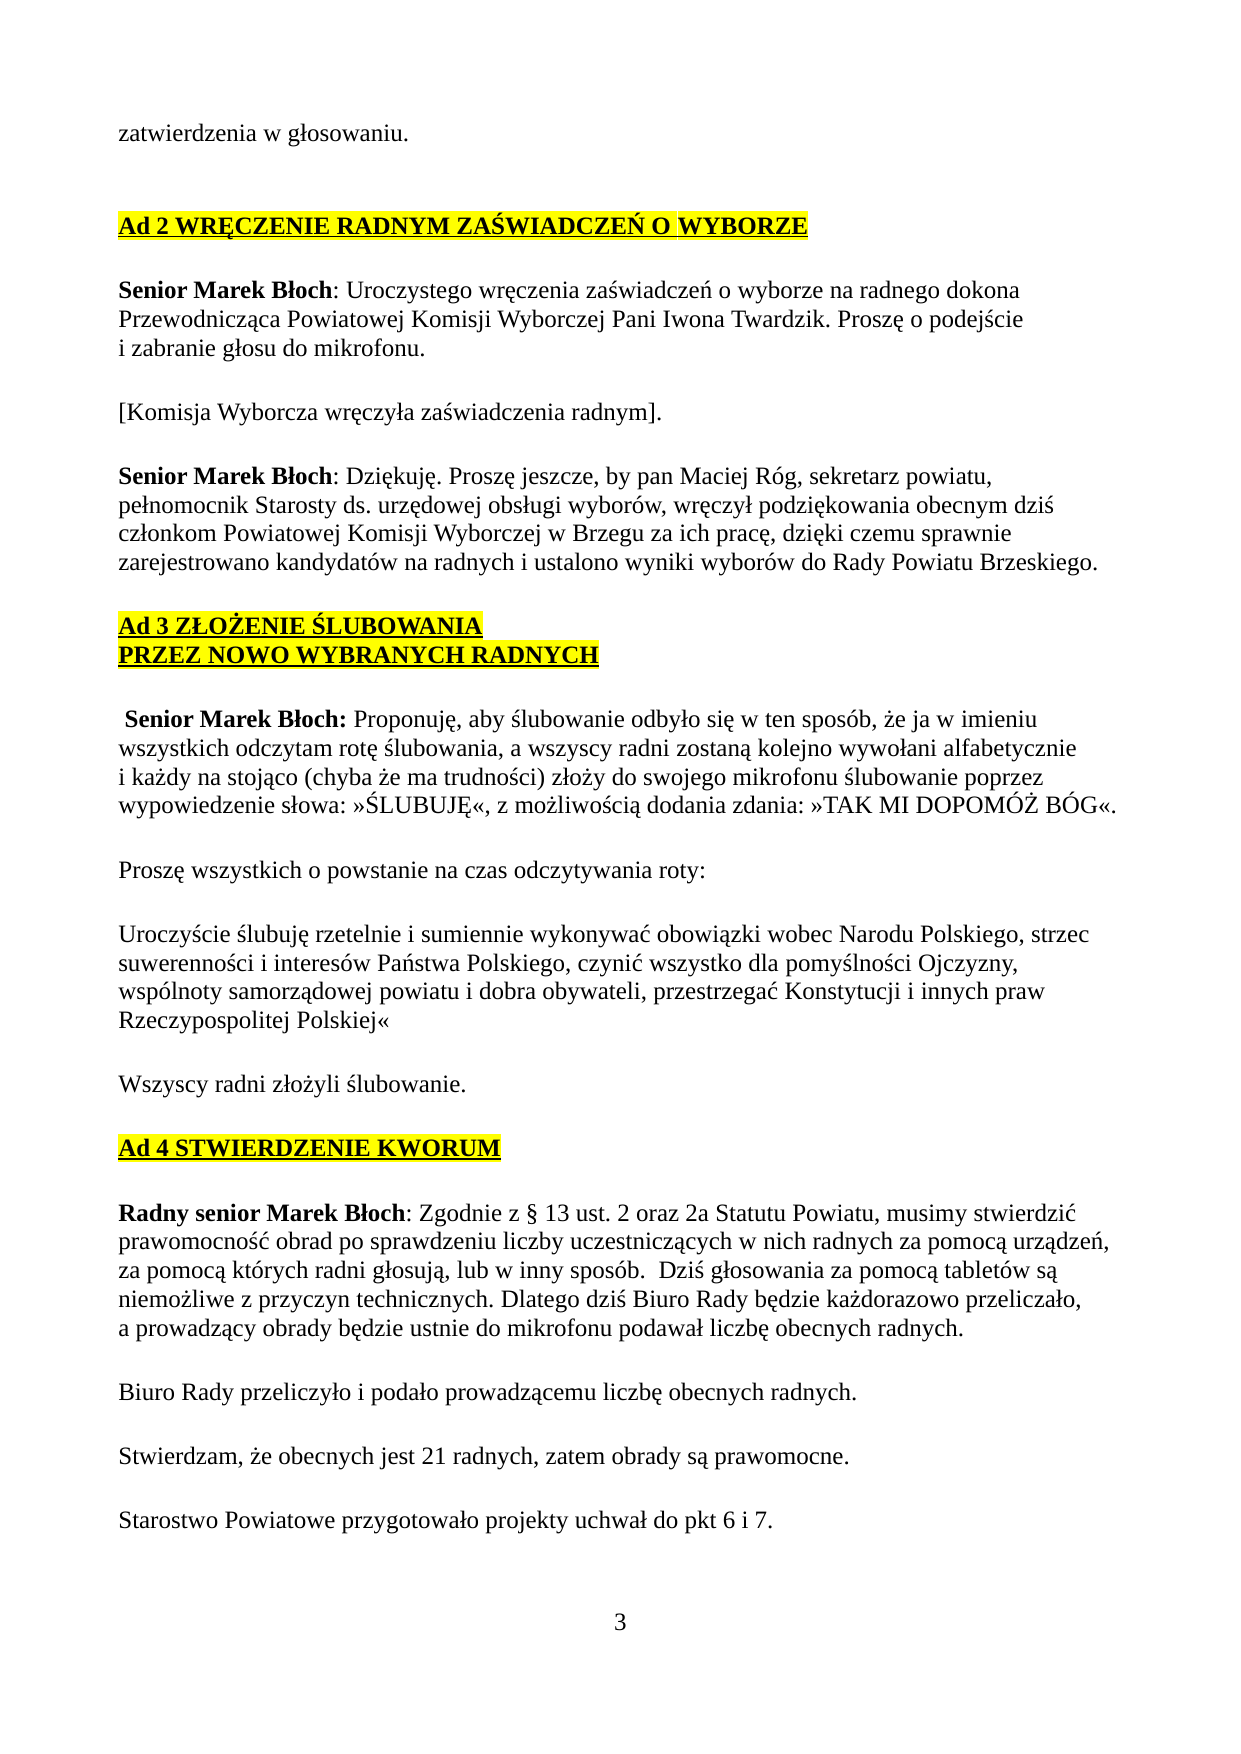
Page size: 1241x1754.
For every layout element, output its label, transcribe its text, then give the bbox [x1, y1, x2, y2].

text Biuro Rady przeliczyło i podało prowadzącemu liczbę obecnych radnych. [118, 1377, 1122, 1406]
text Starostwo Powiatowe przygotowało projekty uchwał do pkt 6 i 7. [118, 1505, 1122, 1534]
text Senior Marek Błoch: Uroczystego wręczenia zaświadczeń o wyborze na radnego dokona Przewodnicząca Powiatowej Komisji Wyborczej Pani Iwona Twardzik. Proszę o podejście i zabranie głosu do mikrofonu. [118, 275, 1122, 361]
text Senior Marek Błoch: Dziękuję. Proszę jeszcze, by pan Maciej Róg, sekretarz powiatu, pełnomocnik Starosty ds. urzędowej obsługi wyborów, wręczył podziękowania obecnym dziś członkom Powiatowej Komisji Wyborczej w Brzegu za ich pracę, dzięki czemu sprawnie zarejestrowano kandydatów na radnych i ustalono wyniki wyborów do Rady Powiatu Brzeskiego. [118, 461, 1122, 576]
text Radny senior Marek Błoch: Zgodnie z § 13 ust. 2 oraz 2a Statutu Powiatu, musimy stwierdzić prawomocność obrad po sprawdzeniu liczby uczestniczących w nich radnych za pomocą urządzeń, za pomocą których radni głosują, lub w inny sposób. Dziś głosowania za pomocą tabletów są niemożliwe z przyczyn technicznych. Dlatego dziś Biuro Rady będzie każdorazowo przeliczało, a prowadzący obrady będzie ustnie do mikrofonu podawał liczbę obecnych radnych. [118, 1198, 1122, 1341]
text zatwierdzenia w głosowaniu. [118, 118, 1122, 176]
text Ad 4 STWIERDZENIE KWORUM [118, 1133, 1122, 1162]
text Ad 3 ZŁOŻENIE ŚLUBOWANIA PRZEZ NOWO WYBRANYCH RADNYCH [118, 611, 1122, 669]
text Stwierdzam, że obecnych jest 21 radnych, zatem obrady są prawomocne. [118, 1441, 1122, 1470]
text Senior Marek Błoch: Proponuję, aby ślubowanie odbyło się w ten sposób, że ja w imieniu wszystkich odczytam rotę ślubowania, a wszyscy radni zostaną kolejno wywołani alfabetycznie i każdy na stojąco (chyba że ma trudności) złoży do swojego mikrofonu ślubowanie poprzez wypowiedzenie słowa: »ŚLUBUJĘ«, z możliwością dodania zdania: »TAK MI DOPOMÓŻ BÓG«. [118, 704, 1122, 819]
text Proszę wszystkich o powstanie na czas odczytywania roty: [118, 855, 1122, 883]
text Wszyscy radni złożyli ślubowanie. [118, 1069, 1122, 1098]
text Uroczyście ślubuję rzetelnie i sumiennie wykonywać obowiązki wobec Narodu Polskiego, strzec suwerenności i interesów Państwa Polskiego, czynić wszystko dla pomyślności Ojczyzny, wspólnoty samorządowej powiatu i dobra obywateli, przestrzegać Konstytucji i innych praw Rzeczypospolitej Polskiej« [118, 919, 1122, 1034]
text Ad 2 WRĘCZENIE RADNYM ZAŚWIADCZEŃ O WYBORZE [118, 211, 1122, 240]
text [Komisja Wyborcza wręczyła zaświadczenia radnym]. [118, 397, 1122, 426]
